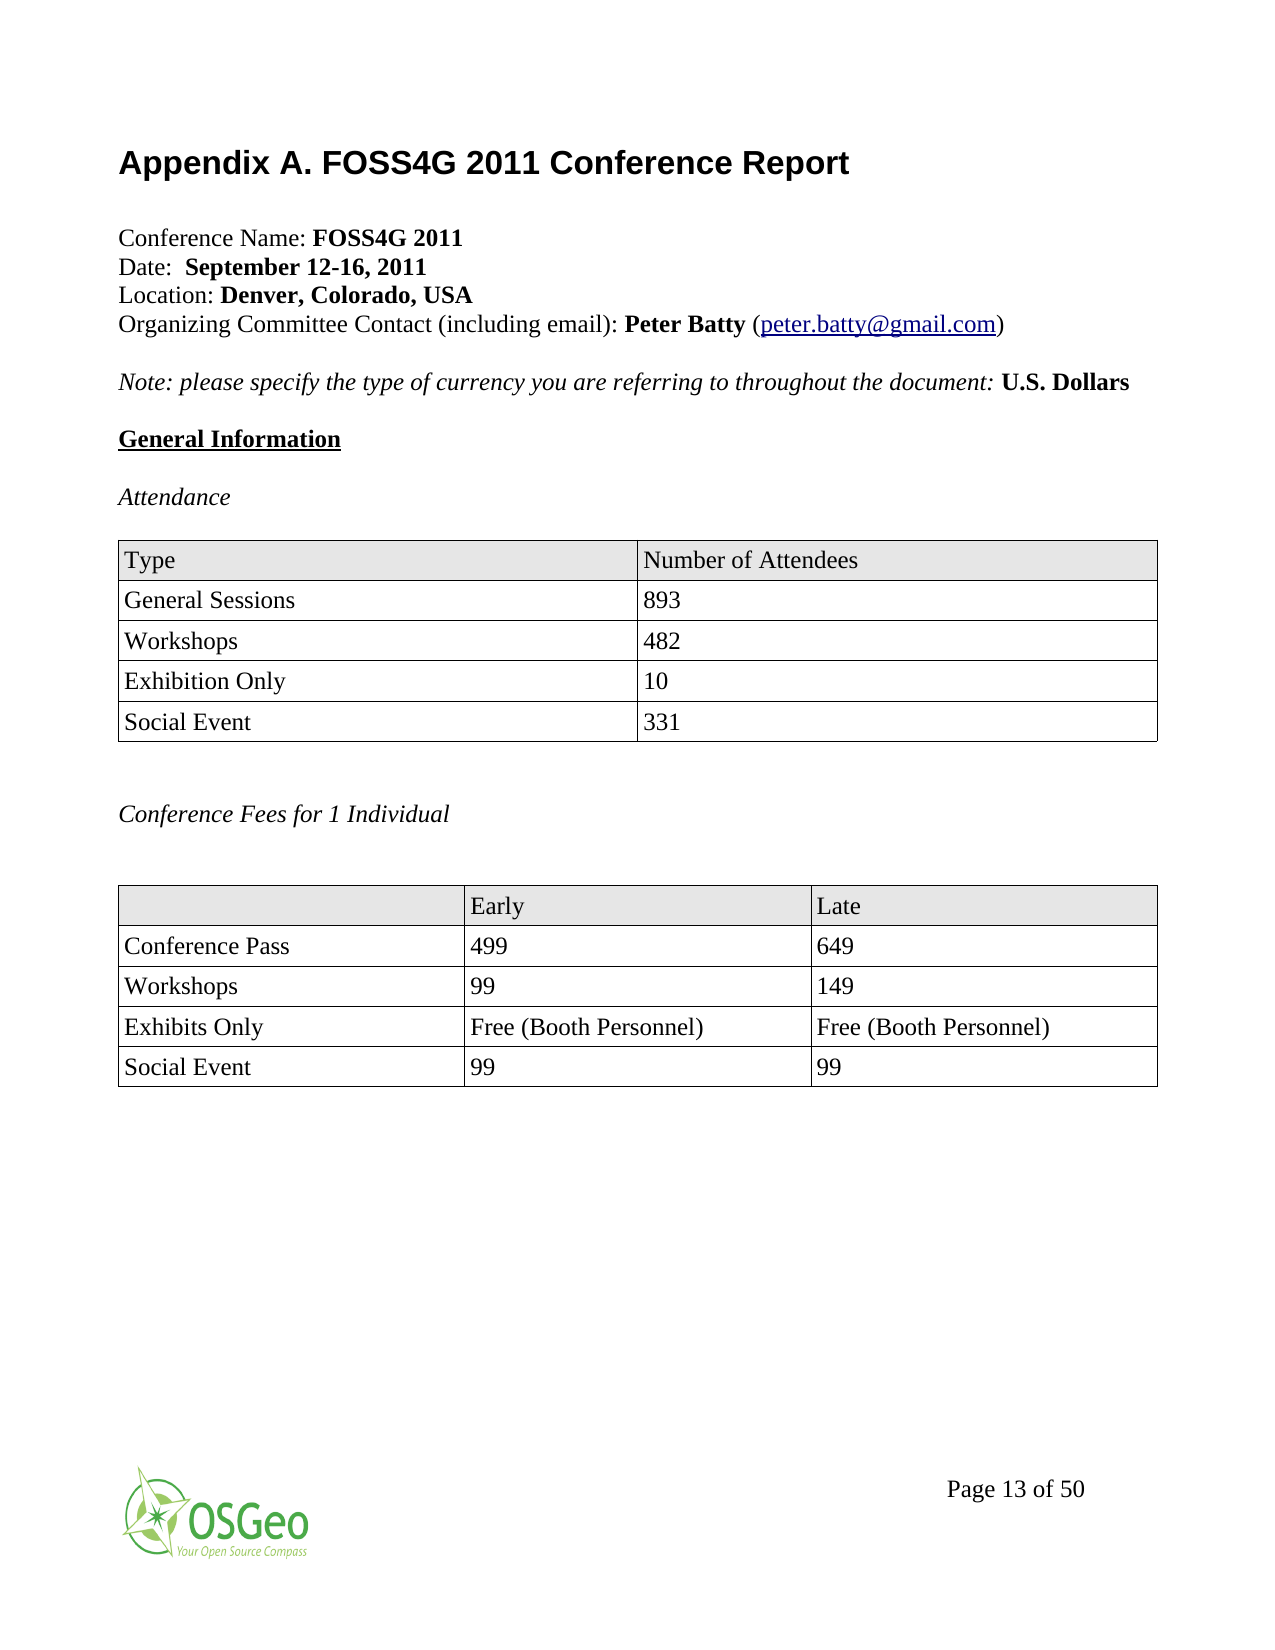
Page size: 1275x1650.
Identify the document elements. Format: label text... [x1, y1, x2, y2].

picture [119, 1458, 310, 1566]
text Date: September 12-16, 2011 [118, 252, 1157, 280]
table_cell 10 [638, 661, 1157, 701]
table_cell Conference Pass [119, 926, 464, 966]
text Location: Denver, Colorado, USA [118, 280, 1157, 309]
text General Information [118, 424, 1157, 453]
table_header Number of Attendees [638, 541, 1157, 580]
table_cell Exhibition Only [119, 661, 637, 701]
table_cell Workshops [119, 621, 637, 660]
text Attendance [118, 482, 1157, 511]
table_cell 99 [465, 1047, 811, 1086]
table_cell Workshops [119, 967, 464, 1006]
table_cell 482 [638, 621, 1157, 660]
table_cell 649 [812, 926, 1157, 966]
table_cell Free (Booth Personnel) [465, 1007, 811, 1046]
table_cell 99 [812, 1047, 1157, 1086]
table_cell 149 [812, 967, 1157, 1006]
table_cell Free (Booth Personnel) [812, 1007, 1157, 1046]
text Note: please specify the type of currency you are referring to throughout the document: U.S. Dollars [118, 367, 1157, 395]
table_header [119, 886, 464, 925]
table_cell Social Event [119, 702, 637, 741]
table_cell 331 [638, 702, 1157, 741]
table_cell 893 [638, 581, 1157, 620]
table_cell Exhibits Only [119, 1007, 464, 1046]
subtitle Appendix A. FOSS4G 2011 Conference Report [118, 143, 1157, 182]
table_header Early [465, 886, 811, 925]
table_header Type [119, 541, 637, 580]
text Organizing Committee Contact (including email): Peter Batty (peter.batty@gmail.com) [118, 309, 1157, 338]
text Conference Name: FOSS4G 2011 [118, 223, 1157, 252]
table_cell Social Event [119, 1047, 464, 1086]
table_cell 499 [465, 926, 811, 966]
table_header Late [812, 886, 1157, 925]
table_cell 99 [465, 967, 811, 1006]
text Conference Fees for 1 Individual [118, 799, 1157, 827]
table_cell General Sessions [119, 581, 637, 620]
